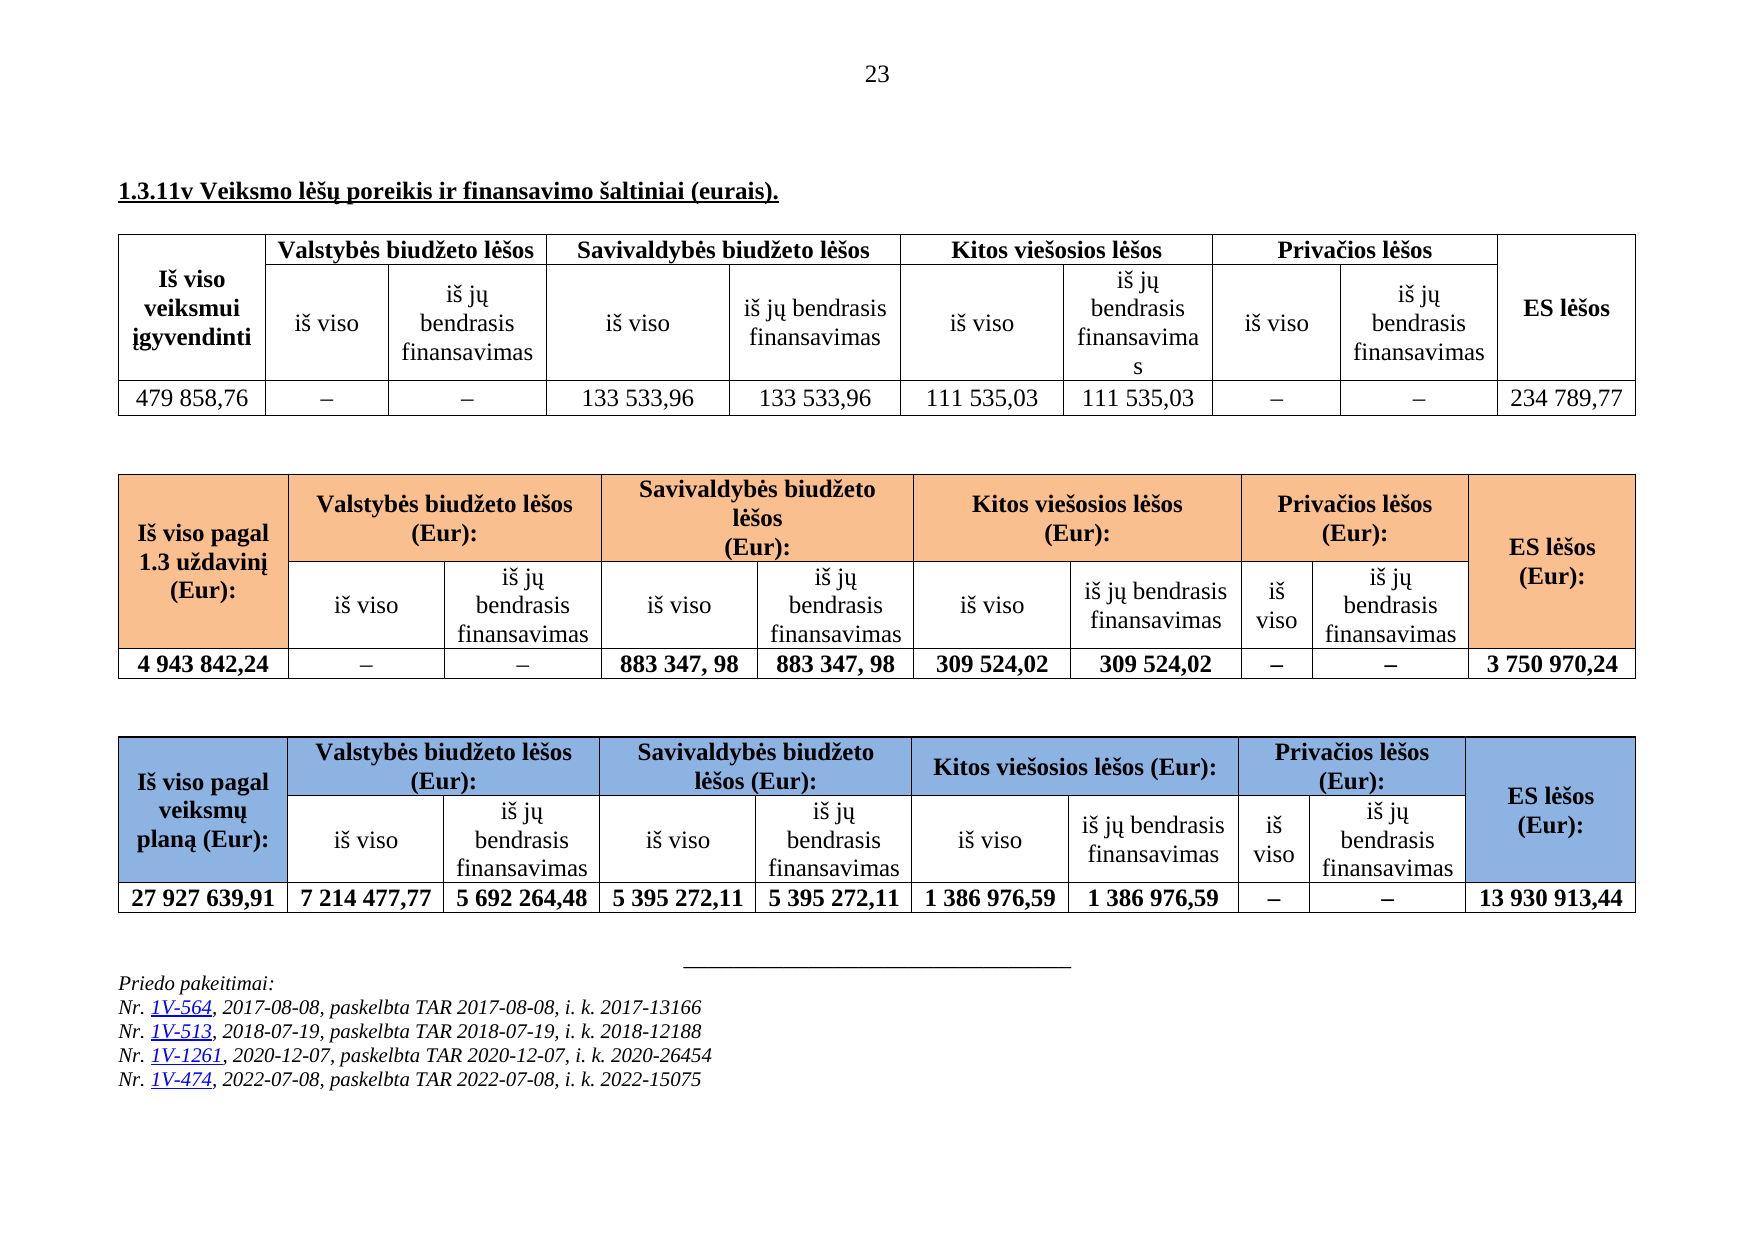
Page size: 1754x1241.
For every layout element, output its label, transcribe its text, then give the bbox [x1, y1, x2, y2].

table_cell 883 347, 98 [602, 649, 757, 678]
table_header Iš viso pagal 1.3 uždavinį (Eur): [119, 475, 288, 648]
table_cell iš jų bendrasis finansavimas [1064, 265, 1212, 380]
table_header Privačios lėšos (Eur): [1242, 475, 1468, 561]
table_cell – [1313, 649, 1468, 678]
table_cell – [266, 381, 388, 415]
table_cell 883 347, 98 [758, 649, 913, 678]
table_cell iš viso [901, 265, 1063, 380]
table_cell 7 214 477,77 [288, 883, 443, 912]
table_cell – [1310, 883, 1465, 912]
table_cell iš viso [914, 562, 1070, 648]
text Nr. 1V-474, 2022-07-08, paskelbta TAR 2022-07-08, i. k. 2022-15075 [118, 1067, 1636, 1091]
table_cell 1 386 976,59 [1069, 883, 1238, 912]
table_cell iš jų bendrasis finansavimas [1071, 562, 1241, 648]
table_header Valstybės biudžeto lėšos [266, 235, 546, 264]
table_cell 4 943 842,24 [119, 649, 288, 678]
table_cell – [1242, 649, 1312, 678]
table_cell 309 524,02 [914, 649, 1070, 678]
table_header Kitos viešosios lėšos (Eur): [912, 738, 1238, 795]
text 1.3.11v Veiksmo lėšų poreikis ir finansavimo šaltiniai (eurais). [118, 176, 1636, 205]
table_header Kitos viešosios lėšos (Eur): [914, 475, 1241, 561]
table_cell – [1239, 883, 1309, 912]
text _______________________________ [118, 942, 1636, 971]
table_cell 1 386 976,59 [912, 883, 1068, 912]
table_cell 5 395 272,11 [756, 883, 911, 912]
table_cell iš viso [289, 562, 444, 648]
table_cell iš jų bendrasis finansavimas [730, 265, 900, 380]
table_header Savivaldybės biudžeto lėšos (Eur): [600, 738, 911, 795]
table_cell iš viso [602, 562, 757, 648]
table_cell 309 524,02 [1071, 649, 1241, 678]
table_cell iš jų bendrasis finansavimas [445, 562, 601, 648]
table_cell 479 858,76 [119, 381, 265, 415]
table_cell iš viso [1242, 562, 1312, 648]
table_cell 27 927 639,91 [119, 883, 287, 912]
table_cell iš viso [547, 265, 729, 380]
table_cell iš jų bendrasis finansavimas [389, 265, 546, 380]
table_header ES lėšos [1498, 235, 1635, 380]
table_cell 111 535,03 [901, 381, 1063, 415]
table_cell 5 395 272,11 [600, 883, 755, 912]
table_header Savivaldybės biudžeto lėšos [547, 235, 900, 264]
table_header ES lėšos (Eur): [1469, 475, 1635, 648]
table_cell iš jų bendrasis finansavimas [1341, 265, 1497, 380]
text Nr. 1V-564, 2017-08-08, paskelbta TAR 2017-08-08, i. k. 2017-13166 [118, 994, 1636, 1019]
table_cell iš jų bendrasis finansavimas [756, 796, 911, 882]
table_cell 13 930 913,44 [1466, 883, 1635, 912]
table_cell – [1341, 381, 1497, 415]
table_header Valstybės biudžeto lėšos (Eur): [289, 475, 601, 561]
table_cell iš jų bendrasis finansavimas [758, 562, 913, 648]
text Priedo pakeitimai: [118, 971, 1636, 994]
table_cell 3 750 970,24 [1469, 649, 1635, 678]
table_header Valstybės biudžeto lėšos (Eur): [288, 738, 599, 795]
table_cell – [389, 381, 546, 415]
table_cell – [289, 649, 444, 678]
table_header Privačios lėšos (Eur): [1239, 738, 1465, 795]
table_header Iš viso pagal veiksmų planą (Eur): [119, 738, 287, 882]
text Nr. 1V-513, 2018-07-19, paskelbta TAR 2018-07-19, i. k. 2018-12188 [118, 1019, 1636, 1043]
table_header Kitos viešosios lėšos [901, 235, 1212, 264]
table_cell iš viso [1213, 265, 1340, 380]
table_cell iš jų bendrasis finansavimas [444, 796, 599, 882]
table_cell 133 533,96 [547, 381, 729, 415]
table_cell iš jų bendrasis finansavimas [1310, 796, 1465, 882]
table_cell 234 789,77 [1498, 381, 1635, 415]
table_cell – [1213, 381, 1340, 415]
text Nr. 1V-1261, 2020-12-07, paskelbta TAR 2020-12-07, i. k. 2020-26454 [118, 1043, 1636, 1067]
table_cell iš viso [1239, 796, 1309, 882]
table_cell 111 535,03 [1064, 381, 1212, 415]
table_cell iš viso [600, 796, 755, 882]
table_cell 133 533,96 [730, 381, 900, 415]
table_cell 5 692 264,48 [444, 883, 599, 912]
table_header ES lėšos (Eur): [1466, 738, 1635, 882]
table_header Iš viso veiksmui įgyvendinti [119, 235, 265, 380]
table_cell – [445, 649, 601, 678]
table_cell iš viso [266, 265, 388, 380]
table_cell iš jų bendrasis finansavimas [1069, 796, 1238, 882]
table_cell iš jų bendrasis finansavimas [1313, 562, 1468, 648]
table_header Privačios lėšos [1213, 235, 1497, 264]
table_cell iš viso [288, 796, 443, 882]
table_cell iš viso [912, 796, 1068, 882]
table_header Savivaldybės biudžeto lėšos (Eur): [602, 475, 913, 561]
